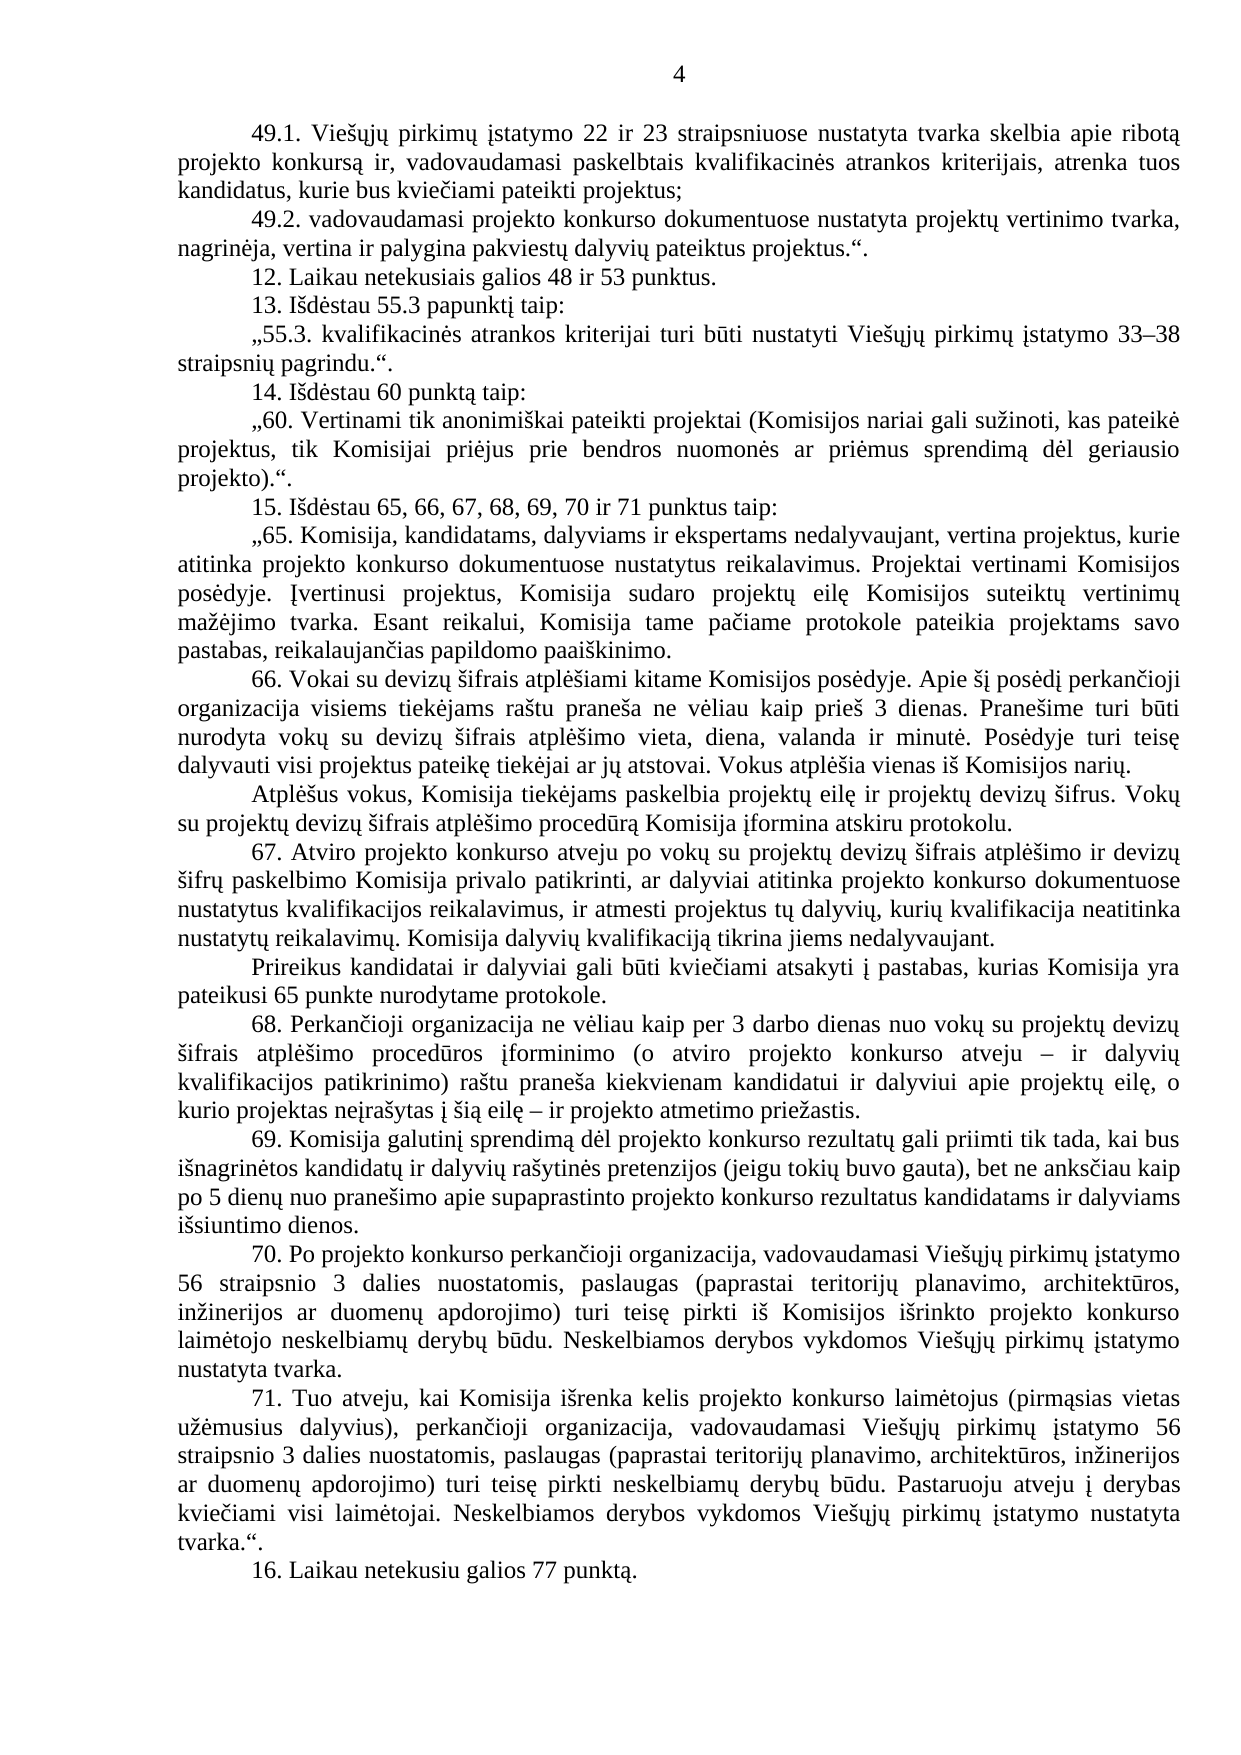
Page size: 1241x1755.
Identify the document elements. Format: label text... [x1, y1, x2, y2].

text 14. Išdėstau 60 punktą taip: [177, 377, 1181, 406]
text 49.1. Viešųjų pirkimų įstatymo 22 ir 23 straipsniuose nustatyta tvarka skelbia apie ribotą projekto konkursą ir, vadovaudamasi paskelbtais kvalifikacinės atrankos kriterijais, atrenka tuos kandidatus, kurie bus kviečiami pateikti projektus; [177, 118, 1181, 204]
text „60. Vertinami tik anonimiškai pateikti projektai (Komisijos nariai gali sužinoti, kas pateikė projektus, tik Komisijai priėjus prie bendros nuomonės ar priėmus sprendimą dėl geriausio projekto).“. [177, 406, 1181, 492]
text 16. Laikau netekusiu galios 77 punktą. [177, 1556, 1181, 1584]
text 67. Atviro projekto konkurso atveju po vokų su projektų devizų šifrais atplėšimo ir devizų šifrų paskelbimo Komisija privalo patikrinti, ar dalyviai atitinka projekto konkurso dokumentuose nustatytus kvalifikacijos reikalavimus, ir atmesti projektus tų dalyvių, kurių kvalifikacija neatitinka nustatytų reikalavimų. Komisija dalyvių kvalifikaciją tikrina jiems nedalyvaujant. [177, 837, 1181, 952]
text 71. Tuo atveju, kai Komisija išrenka kelis projekto konkurso laimėtojus (pirmąsias vietas užėmusius dalyvius), perkančioji organizacija, vadovaudamasi Viešųjų pirkimų įstatymo 56 straipsnio 3 dalies nuostatomis, paslaugas (paprastai teritorijų planavimo, architektūros, inžinerijos ar duomenų apdorojimo) turi teisę pirkti neskelbiamų derybų būdu. Pastaruoju atveju į derybas kviečiami visi laimėtojai. Neskelbiamos derybos vykdomos Viešųjų pirkimų įstatymo nustatyta tvarka.“. [177, 1383, 1181, 1556]
text 68. Perkančioji organizacija ne vėliau kaip per 3 darbo dienas nuo vokų su projektų devizų šifrais atplėšimo procedūros įforminimo (o atviro projekto konkurso atveju – ir dalyvių kvalifikacijos patikrinimo) raštu praneša kiekvienam kandidatui ir dalyviui apie projektų eilę, o kurio projektas neįrašytas į šią eilę – ir projekto atmetimo priežastis. [177, 1009, 1181, 1124]
text „55.3. kvalifikacinės atrankos kriterijai turi būti nustatyti Viešųjų pirkimų įstatymo 33–38 straipsnių pagrindu.“. [177, 319, 1181, 377]
text 49.2. vadovaudamasi projekto konkurso dokumentuose nustatyta projektų vertinimo tvarka, nagrinėja, vertina ir palygina pakviestų dalyvių pateiktus projektus.“. [177, 204, 1181, 262]
text 69. Komisija galutinį sprendimą dėl projekto konkurso rezultatų gali priimti tik tada, kai bus išnagrinėtos kandidatų ir dalyvių rašytinės pretenzijos (jeigu tokių buvo gauta), bet ne anksčiau kaip po 5 dienų nuo pranešimo apie supaprastinto projekto konkurso rezultatus kandidatams ir dalyviams išsiuntimo dienos. [177, 1124, 1181, 1239]
text 70. Po projekto konkurso perkančioji organizacija, vadovaudamasi Viešųjų pirkimų įstatymo 56 straipsnio 3 dalies nuostatomis, paslaugas (paprastai teritorijų planavimo, architektūros, inžinerijos ar duomenų apdorojimo) turi teisę pirkti iš Komisijos išrinkto projekto konkurso laimėtojo neskelbiamų derybų būdu. Neskelbiamos derybos vykdomos Viešųjų pirkimų įstatymo nustatyta tvarka. [177, 1239, 1181, 1383]
text 15. Išdėstau 65, 66, 67, 68, 69, 70 ir 71 punktus taip: [177, 492, 1181, 521]
text Atplėšus vokus, Komisija tiekėjams paskelbia projektų eilę ir projektų devizų šifrus. Vokų su projektų devizų šifrais atplėšimo procedūrą Komisija įformina atskiru protokolu. [177, 779, 1181, 837]
text Prireikus kandidatai ir dalyviai gali būti kviečiami atsakyti į pastabas, kurias Komisija yra pateikusi 65 punkte nurodytame protokole. [177, 952, 1181, 1009]
text 12. Laikau netekusiais galios 48 ir 53 punktus. [177, 262, 1181, 291]
text 13. Išdėstau 55.3 papunktį taip: [177, 291, 1181, 319]
text 66. Vokai su devizų šifrais atplėšiami kitame Komisijos posėdyje. Apie šį posėdį perkančioji organizacija visiems tiekėjams raštu praneša ne vėliau kaip prieš 3 dienas. Pranešime turi būti nurodyta vokų su devizų šifrais atplėšimo vieta, diena, valanda ir minutė. Posėdyje turi teisę dalyvauti visi projektus pateikę tiekėjai ar jų atstovai. Vokus atplėšia vienas iš Komisijos narių. [177, 664, 1181, 779]
text „65. Komisija, kandidatams, dalyviams ir ekspertams nedalyvaujant, vertina projektus, kurie atitinka projekto konkurso dokumentuose nustatytus reikalavimus. Projektai vertinami Komisijos posėdyje. Įvertinusi projektus, Komisija sudaro projektų eilę Komisijos suteiktų vertinimų mažėjimo tvarka. Esant reikalui, Komisija tame pačiame protokole pateikia projektams savo pastabas, reikalaujančias papildomo paaiškinimo. [177, 521, 1181, 664]
